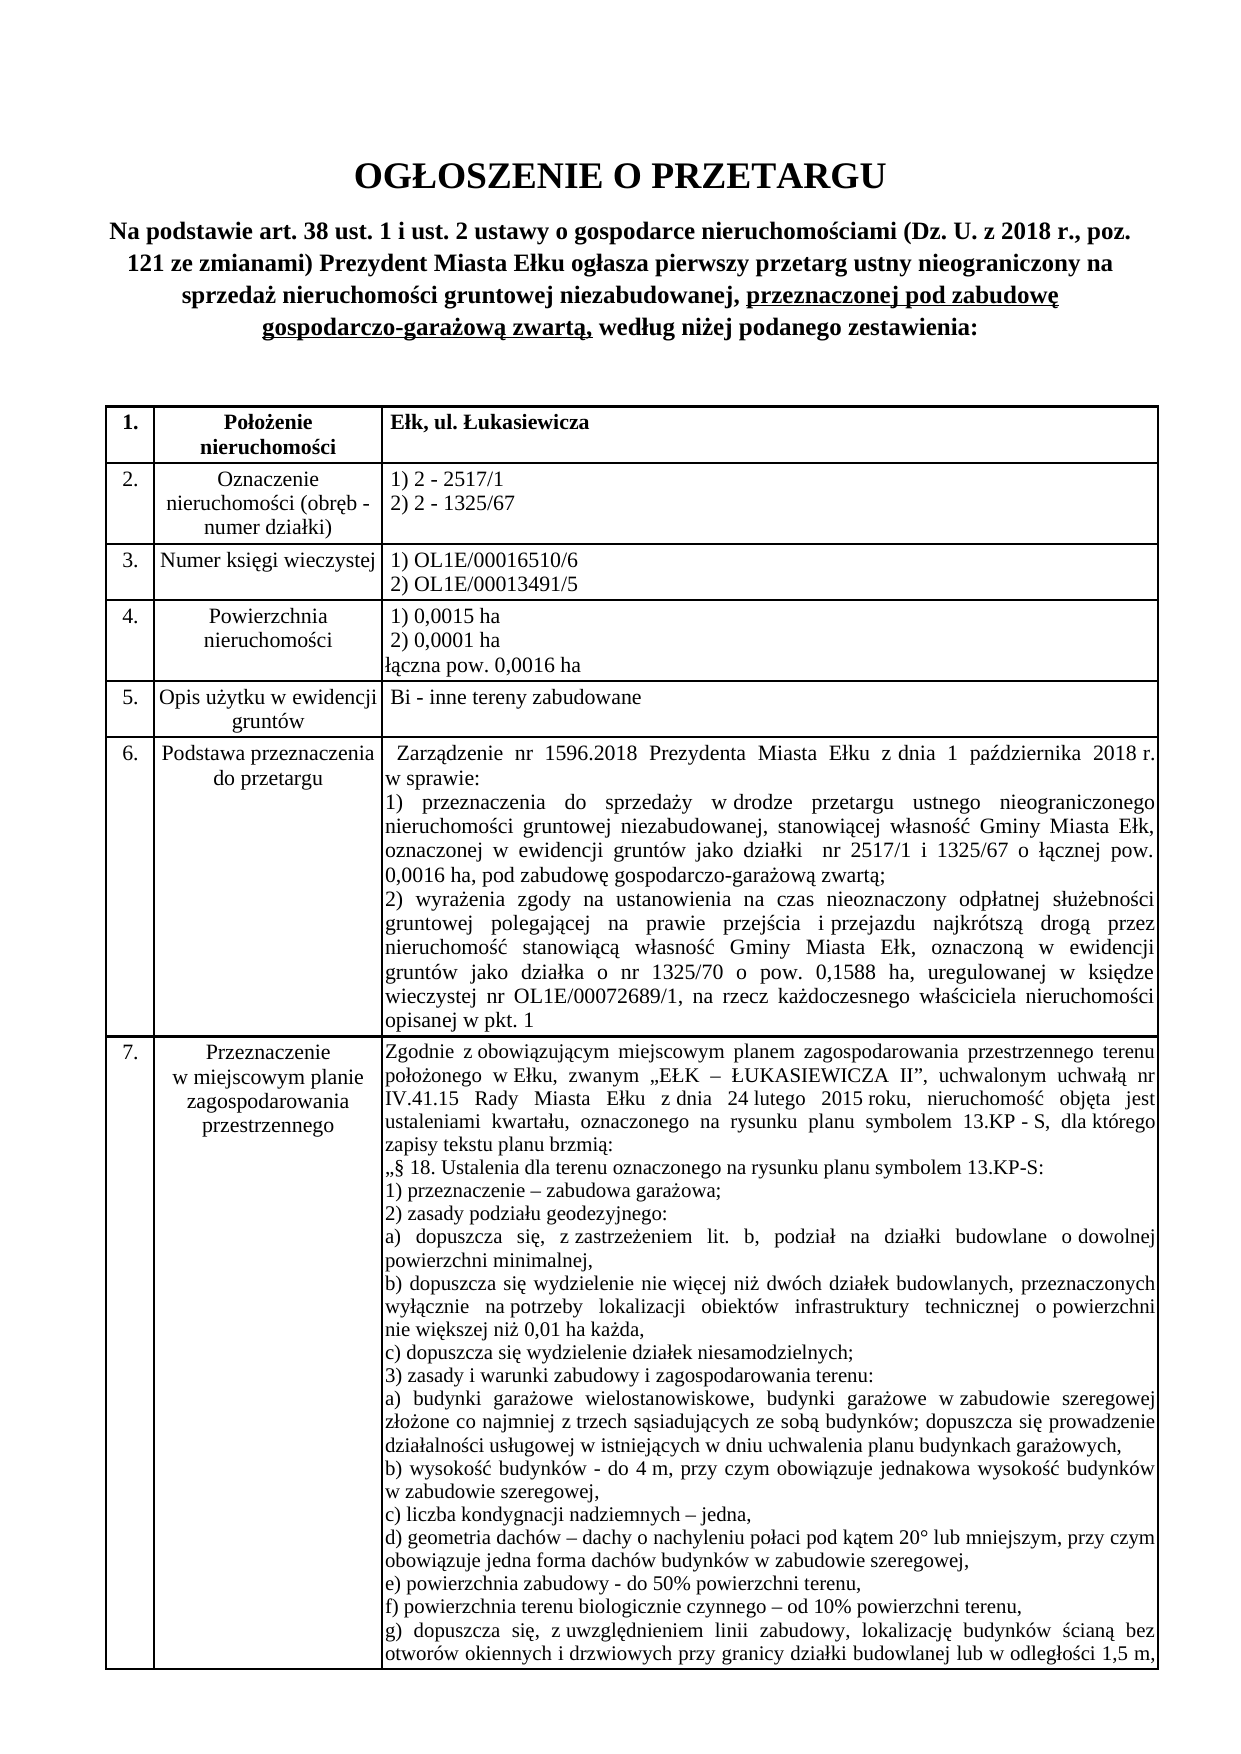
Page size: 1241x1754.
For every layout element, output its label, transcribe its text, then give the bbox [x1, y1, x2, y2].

table_header Ełk, ul. Łukasiewicza [383, 408, 1157, 462]
table_cell 1) 2 - 2517/1 2) 2 - 1325/67 [383, 464, 1157, 542]
table_cell Bi - inne tereny zabudowane [383, 682, 1157, 736]
table_cell 3. [107, 545, 153, 599]
text Na podstawie art. 38 ust. 1 i ust. 2 ustawy o gospodarce nieruchomościami (Dz. U. z 2018 r., poz. 121 ze zmianami) Prezydent Miasta Ełku ogłasza pierwszy przetarg ustny nieograniczony na sprzedaż nieruchomości gruntowej niezabudowanej, przeznaczonej pod zabudowę gospodarczo-garażową zwartą, według niżej podanego zestawienia: [106, 217, 1134, 340]
table_cell Oznaczenie nieruchomości (obręb - numer działki) [155, 464, 381, 542]
table_header 1. [107, 408, 153, 462]
table_cell Numer księgi wieczystej [155, 545, 381, 599]
table_cell Podstawa przeznaczenia do przetargu [155, 738, 381, 1035]
table_cell 2. [107, 464, 153, 542]
table_cell Powierzchnia nieruchomości [155, 601, 381, 680]
table_cell 6. [107, 738, 153, 1035]
table_cell Przeznaczenie w miejscowym planie zagospodarowania przestrzennego [155, 1038, 381, 1668]
table_cell 7. [107, 1038, 153, 1668]
table_cell 5. [107, 682, 153, 736]
table_cell Zgodnie z obowiązującym miejscowym planem zagospodarowania przestrzennego terenu położonego w Ełku, zwanym „EŁK – ŁUKASIEWICZA II”, uchwalonym uchwałą nr IV.41.15 Rady Miasta Ełku z dnia 24 lutego 2015 roku, nieruchomość objęta jest ustaleniami kwartału, oznaczonego na rysunku planu symbolem 13.KP - S, dla którego zapisy tekstu planu brzmią: „§ 18. Ustalenia dla terenu oznaczonego na rysunku planu symbolem 13.KP-S: 1) przeznaczenie – zabudowa garażowa; 2) zasady podziału geodezyjnego: a) dopuszcza się, z zastrzeżeniem lit. b, podział na działki budowlane o dowolnej powierzchni minimalnej, b) dopuszcza się wydzielenie nie więcej niż dwóch działek budowlanych, przeznaczonych wyłącznie na potrzeby lokalizacji obiektów infrastruktury technicznej o powierzchni nie większej niż 0,01 ha każda, c) dopuszcza się wydzielenie działek niesamodzielnych; 3) zasady i warunki zabudowy i zagospodarowania terenu: a) budynki garażowe wielostanowiskowe, budynki garażowe w zabudowie szeregowej złożone co najmniej z trzech sąsiadujących ze sobą budynków; dopuszcza się prowadzenie działalności usługowej w istniejących w dniu uchwalenia planu budynkach garażowych, b) wysokość budynków - do 4 m, przy czym obowiązuje jednakowa wysokość budynków w zabudowie szeregowej, c) liczba kondygnacji nadziemnych – jedna, d) geometria dachów – dachy o nachyleniu połaci pod kątem 20° lub mniejszym, przy czym obowiązuje jedna forma dachów budynków w zabudowie szeregowej, e) powierzchnia zabudowy - do 50% powierzchni terenu, f) powierzchnia terenu biologicznie czynnego – od 10% powierzchni terenu, g) dopuszcza się, z uwzględnieniem linii zabudowy, lokalizację budynków ścianą bez otworów okiennych i drzwiowych przy granicy działki budowlanej lub w odległości 1,5 m, [383, 1038, 1157, 1668]
table_cell 1) 0,0015 ha 2) 0,0001 ha łączna pow. 0,0016 ha [383, 601, 1157, 680]
table_cell 1) OL1E/00016510/6 2) OL1E/00013491/5 [383, 545, 1157, 599]
table_header Położenie nieruchomości [155, 408, 381, 462]
table_cell Zarządzenie nr 1596.2018 Prezydenta Miasta Ełku z dnia 1 października 2018 r. w sprawie: 1) przeznaczenia do sprzedaży w drodze przetargu ustnego nieograniczonego nieruchomości gruntowej niezabudowanej, stanowiącej własność Gminy Miasta Ełk, oznaczonej w ewidencji gruntów jako działki nr 2517/1 i 1325/67 o łącznej pow. 0,0016 ha, pod zabudowę gospodarczo-garażową zwartą; 2) wyrażenia zgody na ustanowienia na czas nieoznaczony odpłatnej służebności gruntowej polegającej na prawie przejścia i przejazdu najkrótszą drogą przez nieruchomość stanowiącą własność Gminy Miasta Ełk, oznaczoną w ewidencji gruntów jako działka o nr 1325/70 o pow. 0,1588 ha, uregulowanej w księdze wieczystej nr OL1E/00072689/1, na rzecz każdoczesnego właściciela nieruchomości opisanej w pkt. 1 [383, 738, 1157, 1035]
text OGŁOSZENIE O PRZETARGU [106, 155, 1134, 197]
table_cell 4. [107, 601, 153, 680]
table_cell Opis użytku w ewidencji gruntów [155, 682, 381, 736]
